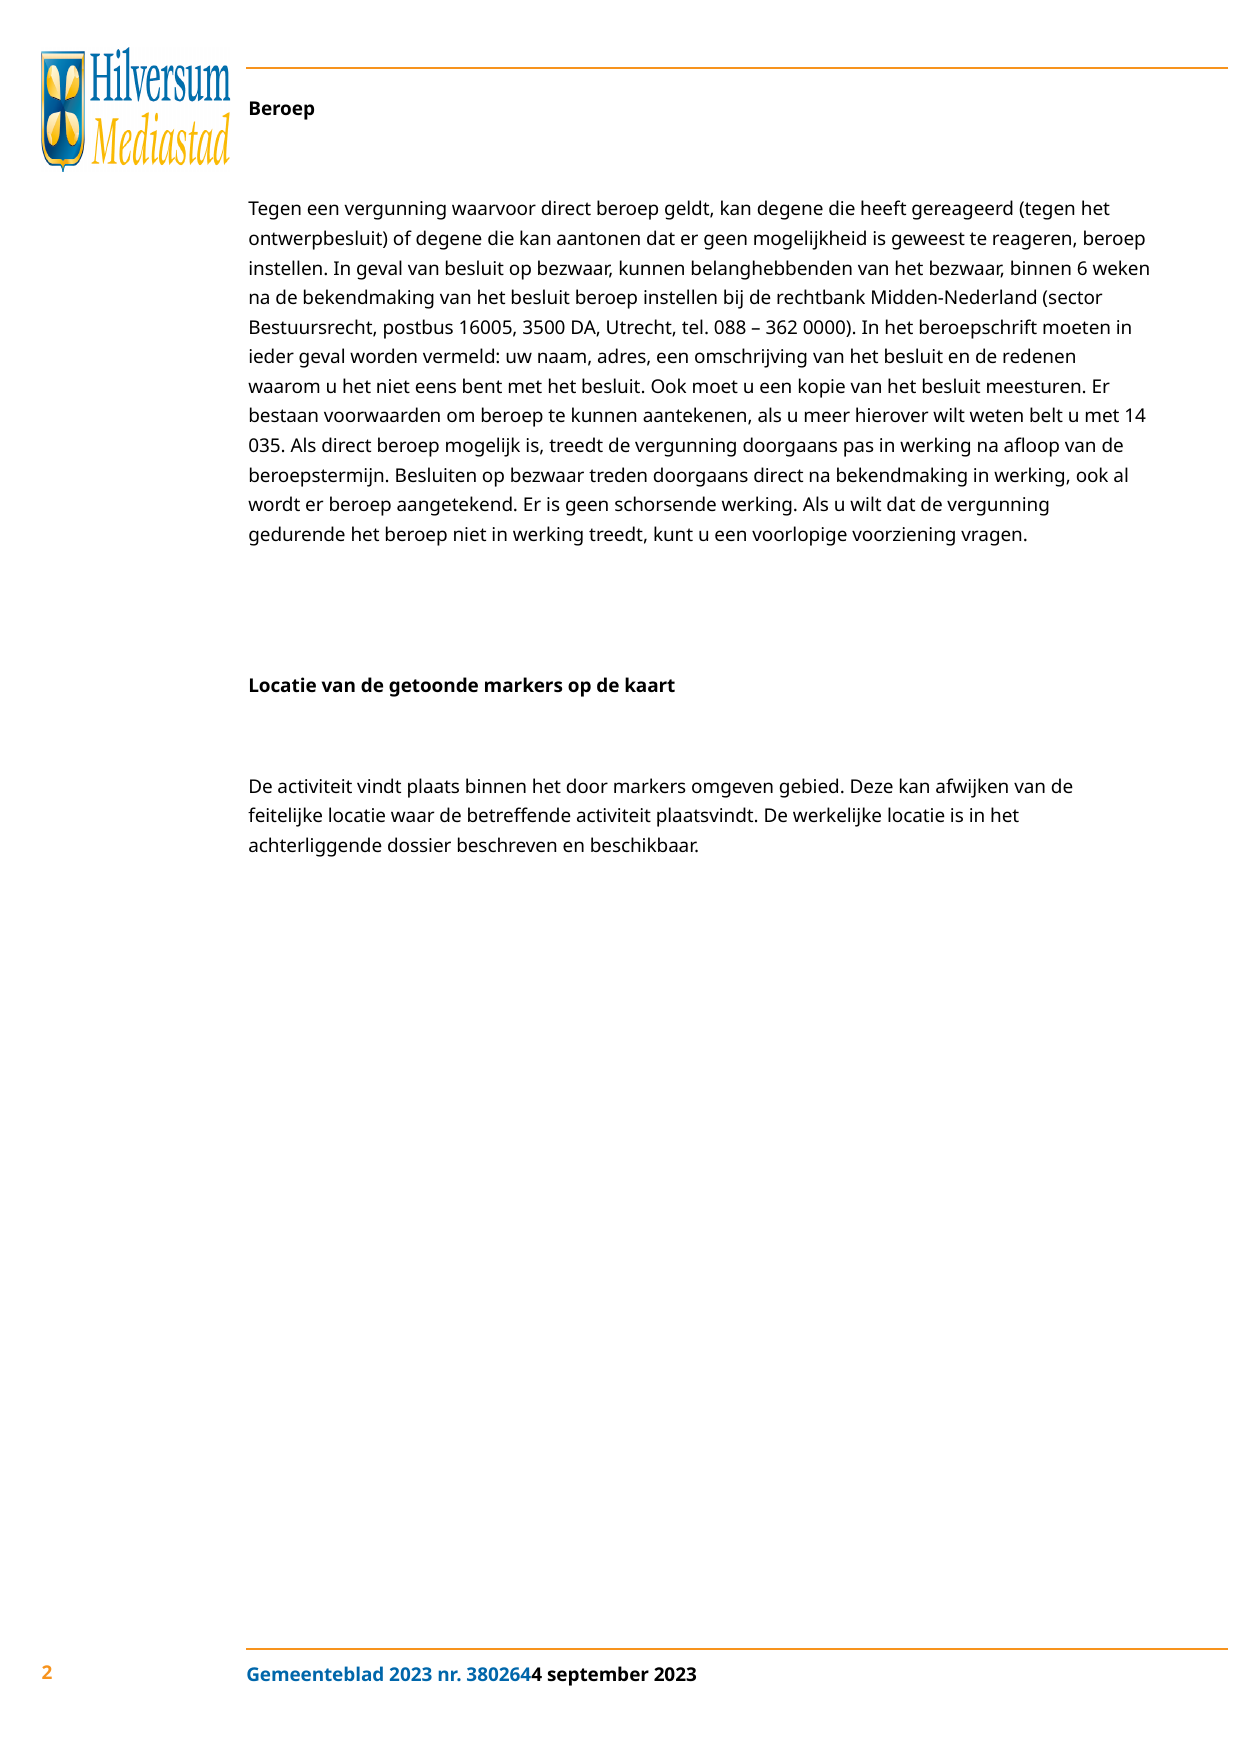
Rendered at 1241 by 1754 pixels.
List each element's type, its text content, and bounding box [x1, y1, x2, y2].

text Locatie van de getoonde markers op de kaart [248, 672, 1152, 698]
text Tegen een vergunning waarvoor direct beroep geldt, kan degene die heeft gereageerd (tegen het ontwerpbesluit) of degene die kan aantonen dat er geen mogelijkheid is geweest te reageren, beroep instellen. In geval van besluit op bezwaar, kunnen belanghebbenden van het bezwaar, binnen 6 weken na de bekendmaking van het besluit beroep instellen bij de rechtbank Midden-Nederland (sector Bestuursrecht, postbus 16005, 3500 DA, Utrecht, tel. 088 – 362 0000). In het beroepschrift moeten in ieder geval worden vermeld: uw naam, adres, een omschrijving van het besluit en de redenen waarom u het niet eens bent met het besluit. Ook moet u een kopie van het besluit meesturen. Er bestaan voorwaarden om beroep te kunnen aantekenen, als u meer hierover wilt weten belt u met 14 035. Als direct beroep mogelijk is, treedt de vergunning doorgaans pas in werking na afloop van de beroepstermijn. Besluiten op bezwaar treden doorgaans direct na bekendmaking in werking, ook al wordt er beroep aangetekend. Er is geen schorsende werking. Als u wilt dat de vergunning gedurende het beroep niet in werking treedt, kunt u een voorlopige voorziening vragen. [248, 196, 1152, 547]
text De activiteit vindt plaats binnen het door markers omgeven gebied. Deze kan afwijken van de feitelijke locatie waar de betreffende activiteit plaatsvindt. De werkelijke locatie is in het achterliggende dossier beschreven en beschikbaar. [248, 773, 1152, 858]
text Beroep [248, 95, 1152, 121]
picture [41, 47, 231, 172]
